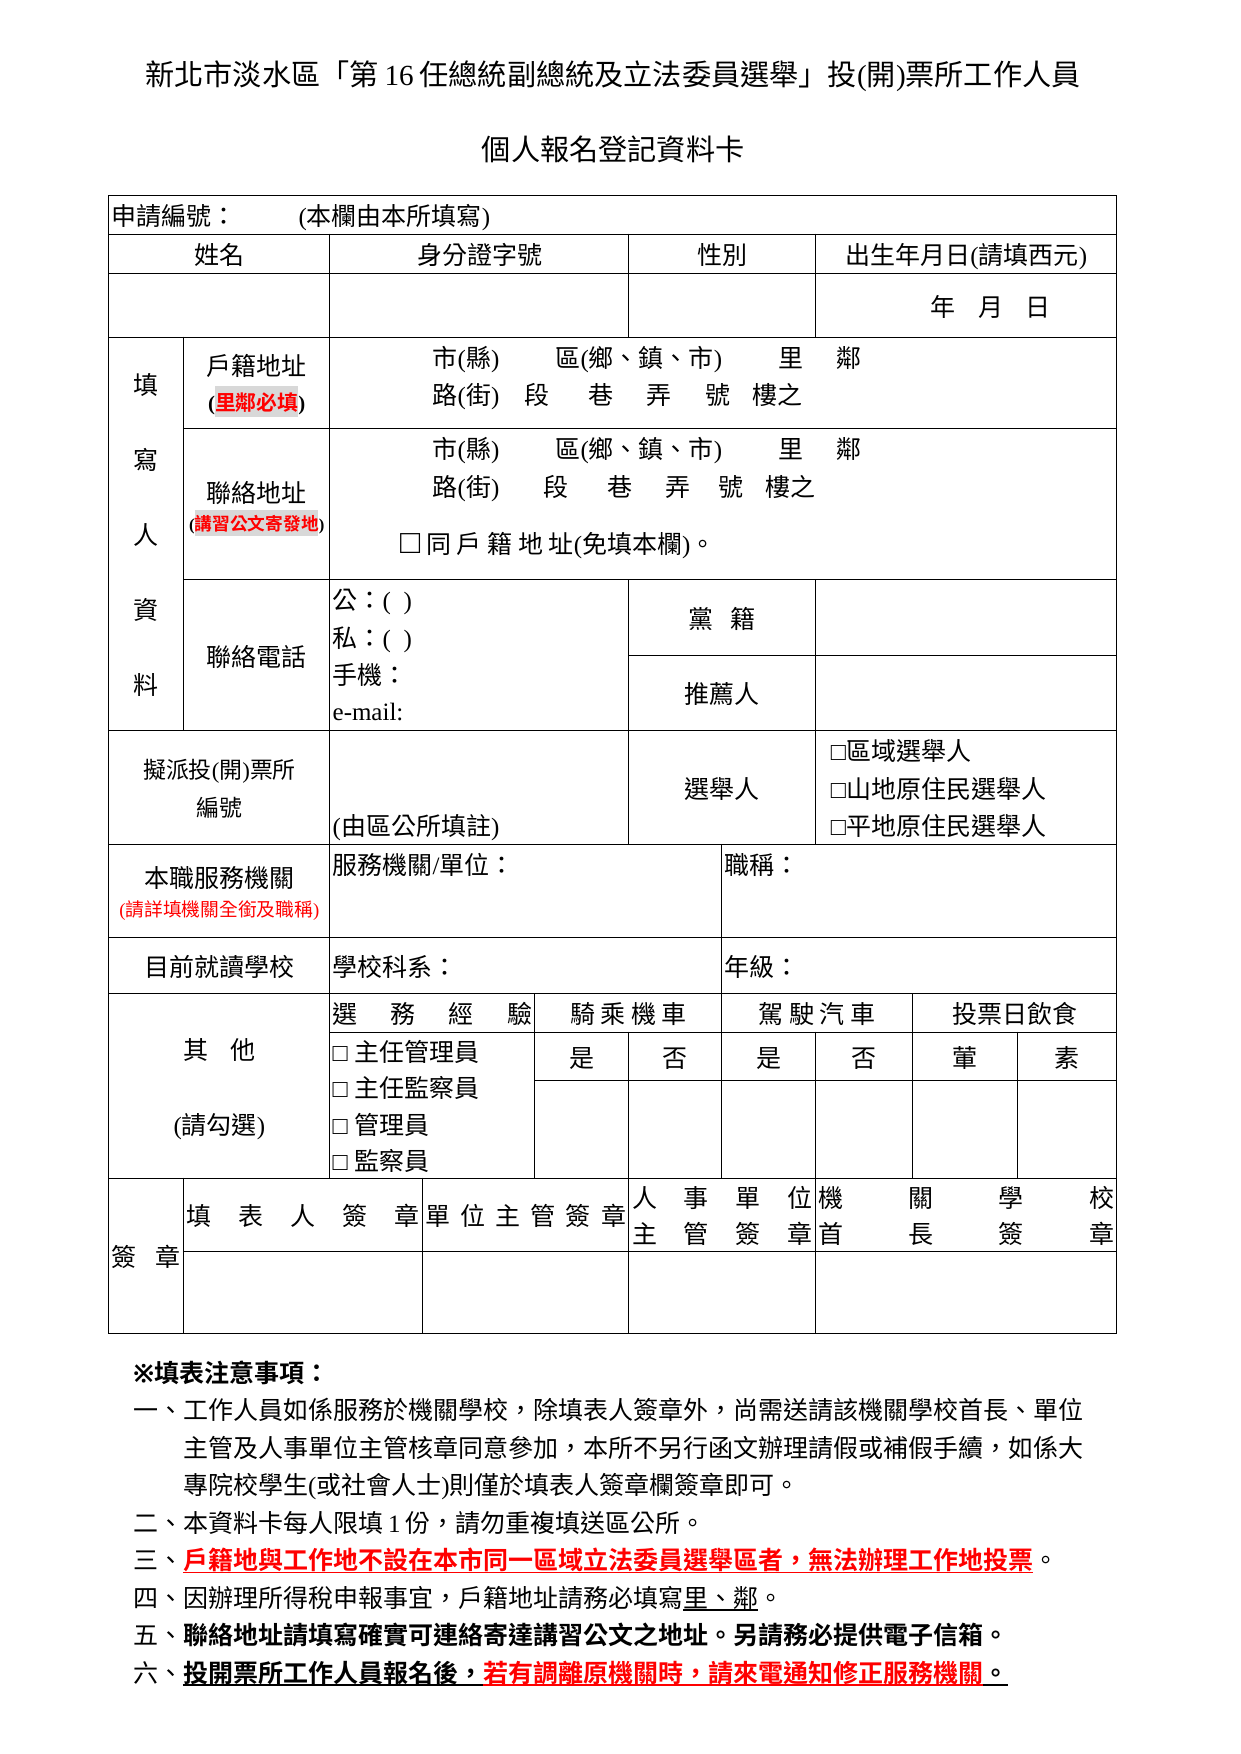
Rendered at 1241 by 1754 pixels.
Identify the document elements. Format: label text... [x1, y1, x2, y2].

table_cell 填表人簽章 [184, 1179, 422, 1251]
table_cell 其 他 (請勾選) [109, 994, 329, 1178]
table_cell 單位主管簽章 [423, 1179, 628, 1251]
table_cell 職稱： [722, 845, 1116, 937]
table_cell 出生年月日(請填西元) [816, 235, 1116, 273]
text 一、工作人員如係服務於機關學校，除填表人簽章外，尚需送請該機關學校首長、單位主管及人事單位主管核章同意參加，本所不另行函文辦理請假或補假手續，如係大專院校學生(或社會人士)則僅於填表人簽章欄簽章即可。 [133, 1390, 1093, 1502]
table_cell [1018, 1081, 1116, 1178]
table_cell [535, 1081, 628, 1178]
table_cell 性別 [629, 235, 815, 273]
table_cell [722, 1081, 815, 1178]
table_cell [629, 274, 815, 337]
table_cell 推薦人 [629, 656, 815, 730]
table_cell [816, 580, 1116, 655]
table_cell 黨 籍 [629, 580, 815, 655]
table_cell 服務機關/單位： [330, 845, 721, 937]
table_cell 人事單位 主管簽章 [629, 1179, 815, 1251]
text 二、本資料卡每人限填1份，請勿重複填送區公所。 [133, 1502, 1093, 1540]
table_cell □ 主任管理員 □ 主任監察員 □ 管理員 □ 監察員 [330, 1033, 534, 1178]
table_cell □區域選舉人 □山地原住民選舉人 □平地原住民選舉人 [816, 731, 1116, 844]
table_cell [816, 1252, 1116, 1333]
table_cell 身分證字號 [330, 235, 628, 273]
table_cell 素 [1018, 1033, 1116, 1080]
text 新北市淡水區「第16任總統副總統及立法委員選舉」投(開)票所工作人員個人報名登記資料卡 [133, 36, 1093, 186]
table_cell [423, 1252, 628, 1333]
table_cell 聯絡電話 [184, 580, 329, 730]
table_cell 學校科系： [330, 938, 721, 993]
table_cell [816, 1081, 912, 1178]
table_cell 公：( ) 私：( ) 手機： e-mail: [330, 580, 628, 730]
table_cell 是 [722, 1033, 815, 1080]
table_cell 是 [535, 1033, 628, 1080]
table_cell (由區公所填註) [330, 731, 628, 844]
table_cell 姓名 [109, 235, 329, 273]
table_cell 聯絡地址 (講習公文寄發地) [184, 429, 329, 579]
table_cell 葷 [913, 1033, 1017, 1080]
table_cell 年 月 日 [816, 274, 1116, 337]
table_cell 市(縣) 區(鄉、鎮、市) 里 鄰 路(街) 段 巷 弄 號 樓之 [330, 338, 1116, 428]
table_header 申請編號： (本欄由本所填寫) [109, 196, 1116, 233]
table_cell 駕 駛 汽 車 [722, 994, 912, 1032]
table_cell 選舉人 [629, 731, 815, 844]
table_cell [913, 1081, 1017, 1178]
text 六、投開票所工作人員報名後，若有調離原機關時，請來電通知修正服務機關。 [133, 1652, 1093, 1690]
table_cell [629, 1252, 815, 1333]
table_cell 填 寫 人 資 料 [109, 338, 183, 730]
text 四、因辦理所得稅申報事宜，戶籍地址請務必填寫里、鄰。 [133, 1577, 1093, 1615]
table_cell 本職服務機關 (請詳填機關全銜及職稱) [109, 845, 329, 937]
table_cell [816, 656, 1116, 730]
table_cell [109, 274, 329, 337]
table_cell 機關學校 首長簽章 [816, 1179, 1116, 1251]
table_cell 簽章 [109, 1179, 183, 1333]
text 三、戶籍地與工作地不設在本市同一區域立法委員選舉區者，無法辦理工作地投票。 [133, 1540, 1093, 1577]
table_cell 市(縣) 區(鄉、鎮、市) 里 鄰 路(街) 段 巷 弄 號 樓之 □ 同 戶 籍 地 址(免填本欄)。 [330, 429, 1116, 579]
table_cell 選務經驗 [330, 994, 534, 1032]
text 五、聯絡地址請填寫確實可連絡寄達講習公文之地址。另請務必提供電子信箱。 [133, 1615, 1093, 1652]
table_cell 年級： [722, 938, 1116, 993]
table_cell 目前就讀學校 [109, 938, 329, 993]
table_cell 戶籍地址 (里鄰必填) [184, 338, 329, 428]
table_cell 否 [816, 1033, 912, 1080]
table_cell [184, 1252, 422, 1333]
table_cell [629, 1081, 721, 1178]
table_cell 騎 乘 機 車 [535, 994, 721, 1032]
table_cell [330, 274, 628, 337]
table_cell 擬派投(開)票所 編號 [109, 731, 329, 844]
table_cell 否 [629, 1033, 721, 1080]
text ※填表注意事項： [133, 1352, 1093, 1390]
table_cell 投票日飲食 [913, 994, 1116, 1032]
